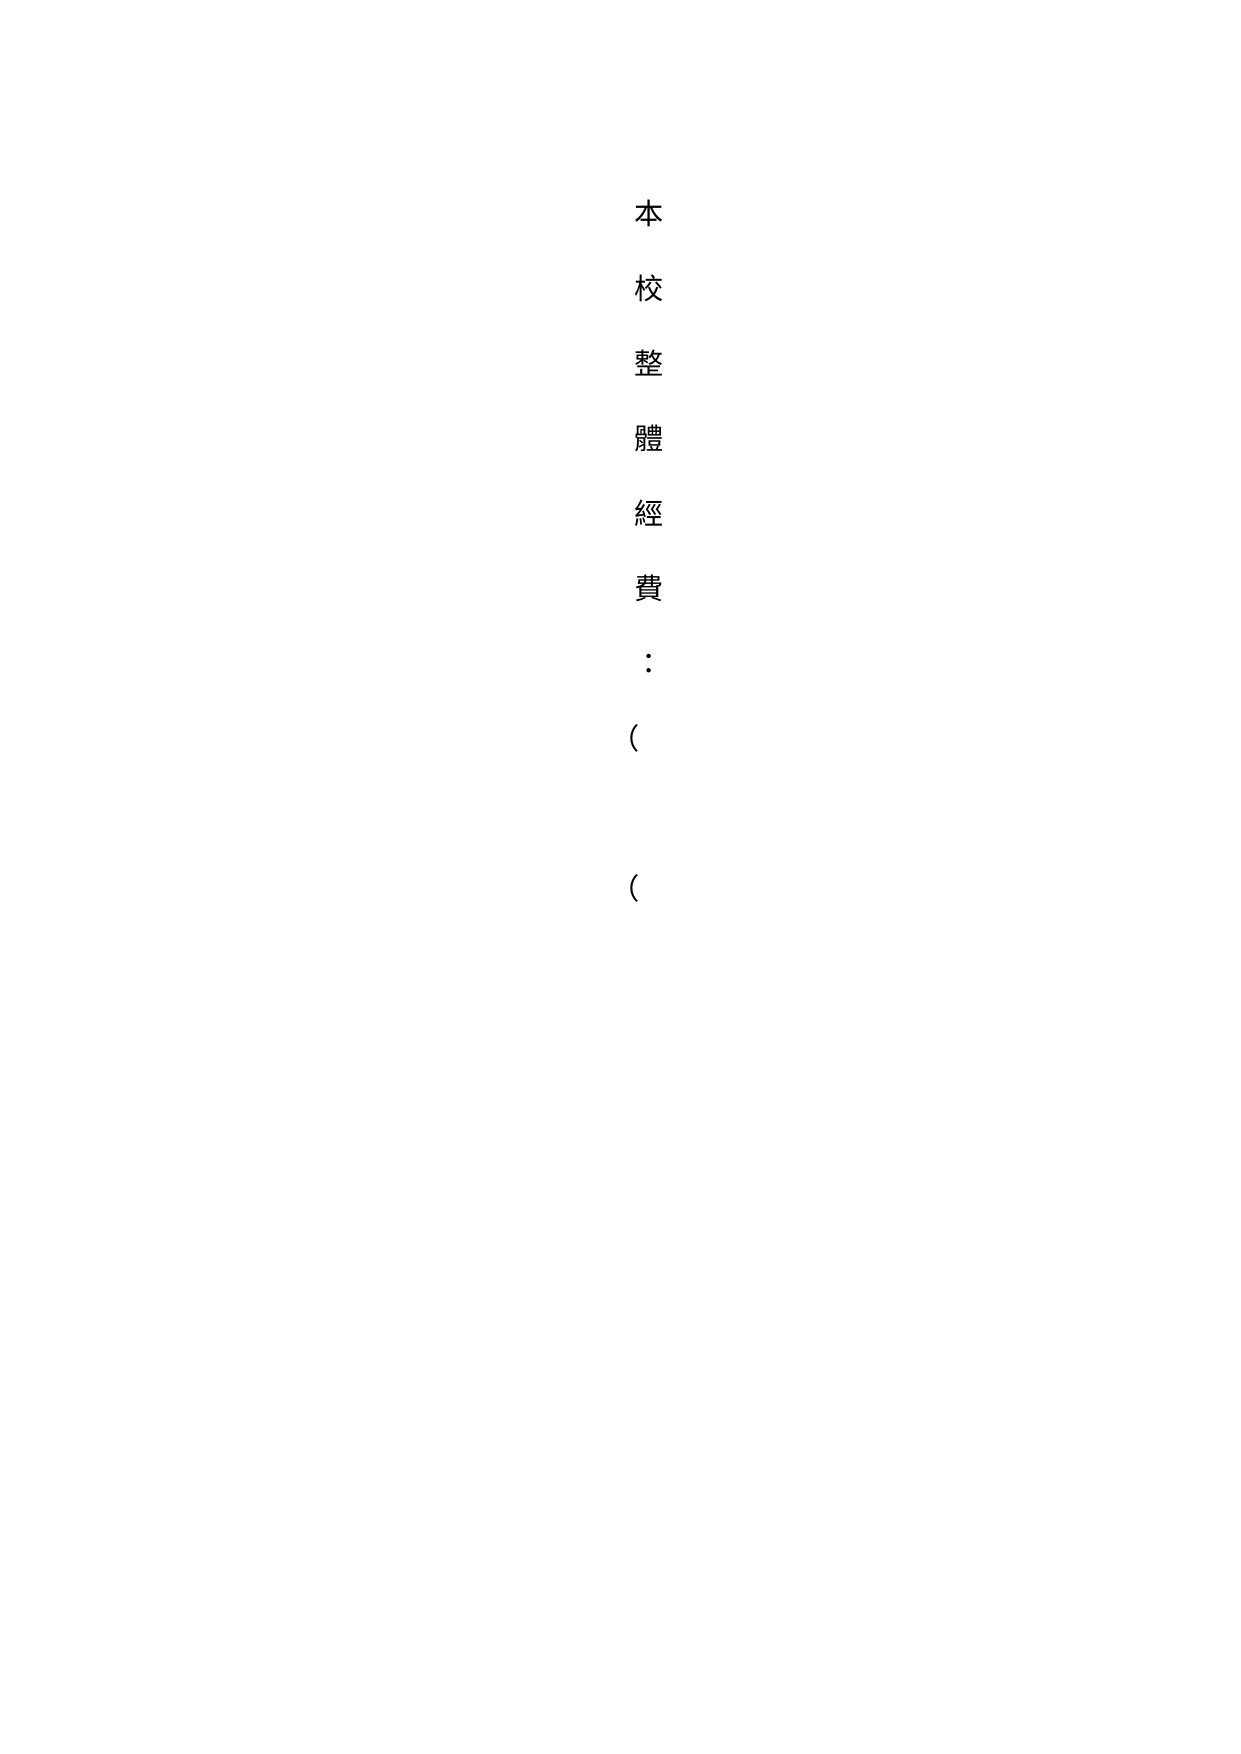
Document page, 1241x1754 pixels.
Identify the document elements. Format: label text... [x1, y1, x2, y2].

table_cell [577, 1072, 663, 1109]
table_header 一、依據本校104年9月8日103年度彈性薪資績效報告審查會議紀錄決議事項辦理。 二、105年彈性薪資績效，有關「產學合作研發績效」項目，應同時達成下列目標值，以有效提升學術著作發表品質，精進專業成長及研究能力，並藉研究計畫案之執行，挹注本校整體經費： （一）以本校名義發表於SCI、SSCI、AHCI、EI、ABI及國內TSSCI之期刊論文至少1篇，期刊發表人須為第一作者或通訊作者。 （二）各申請人爭取編有行政管理費之研究計畫案(含科技部、政府相關計畫、產學合作及技術移轉)總經費目標值，年輕優秀教師至少150萬元；留任教師至少200萬元。 [577, 165, 663, 1034]
table_cell 公告：本校103年度彈性薪資績效報告審查會議紀錄決議事項 2015.10.14 [577, 1034, 663, 1072]
